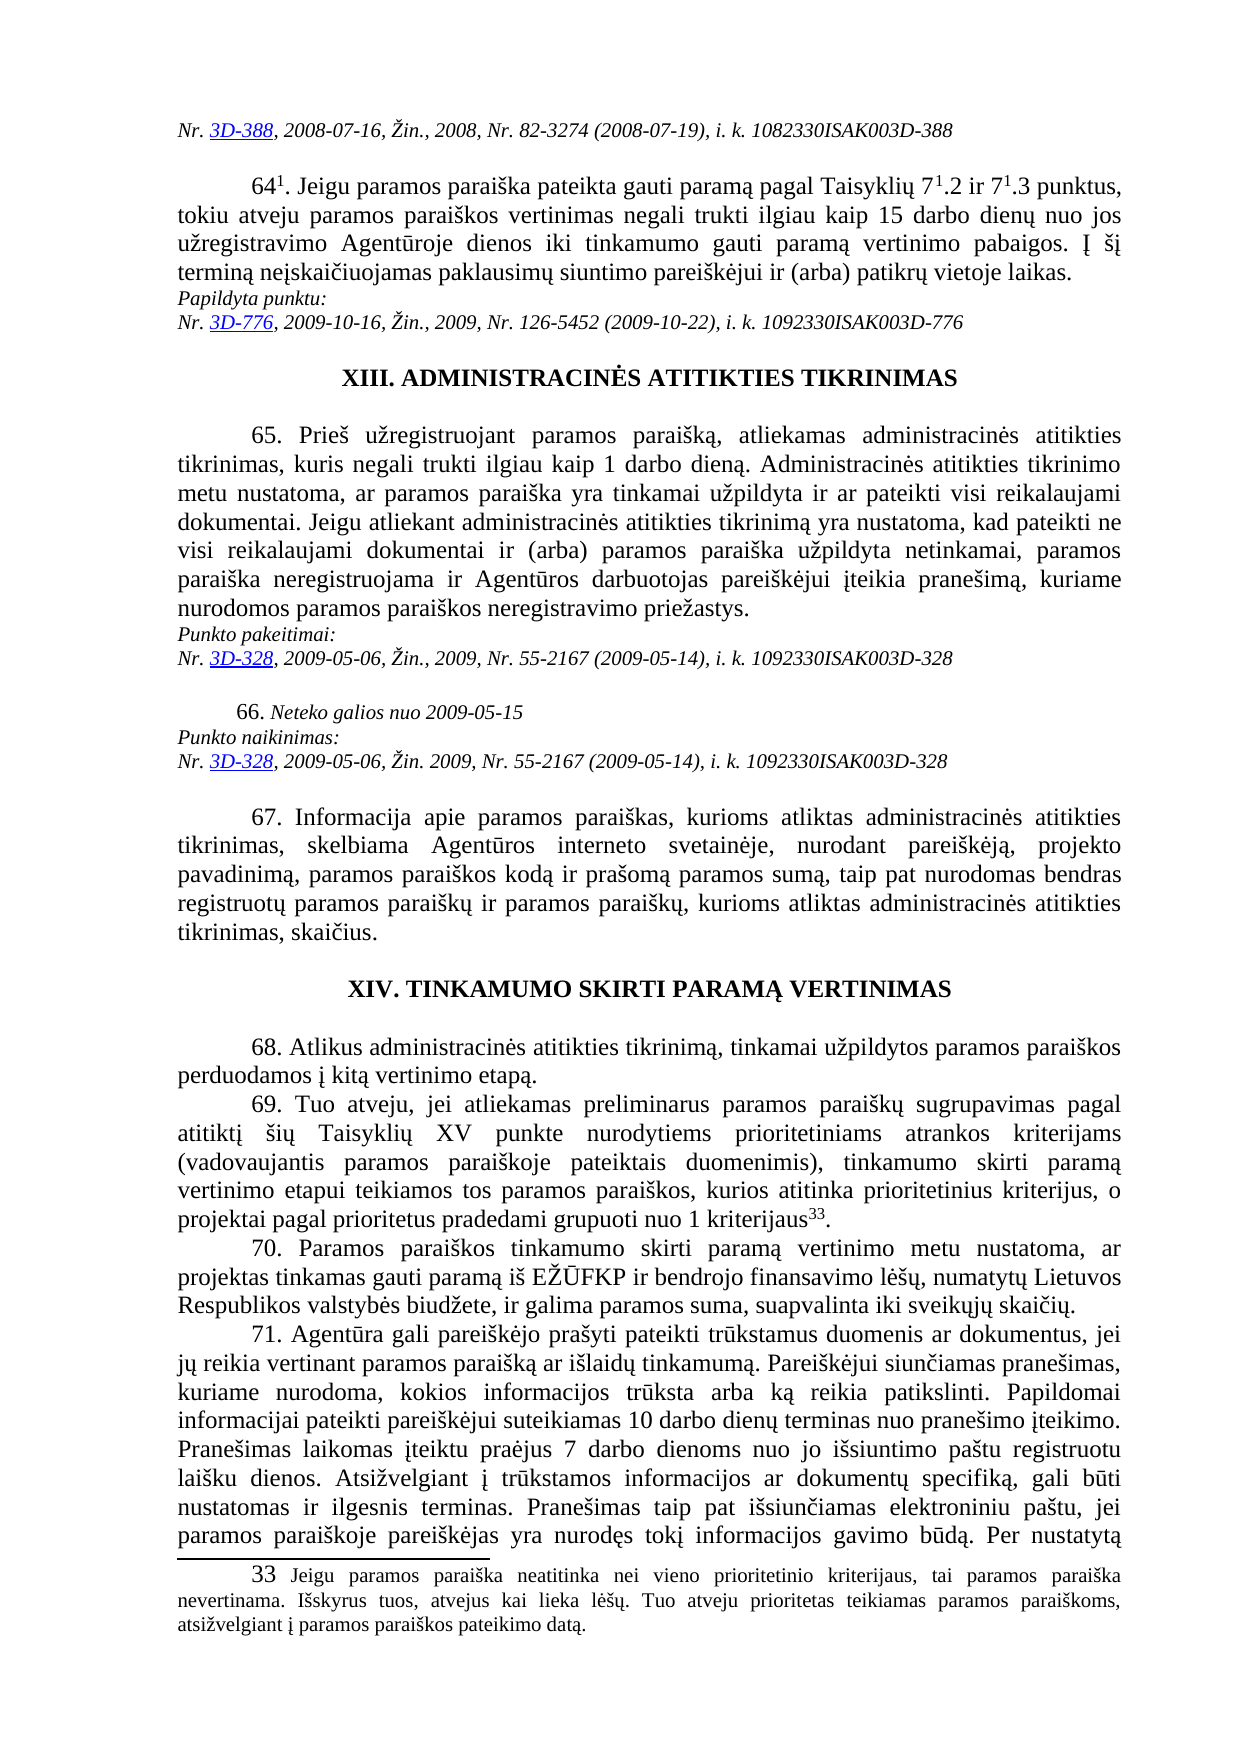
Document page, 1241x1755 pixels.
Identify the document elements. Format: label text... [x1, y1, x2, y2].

text Punkto pakeitimai: [177, 622, 1122, 646]
text 70. Paramos paraiškos tinkamumo skirti paramą vertinimo metu nustatoma, ar projektas tinkamas gauti paramą iš EŽŪFKP ir bendrojo finansavimo lėšų, numatytų Lietuvos Respublikos valstybės biudžete, ir galima paramos suma, suapvalinta iki sveikųjų skaičių. [177, 1233, 1122, 1319]
text Nr. 3D-388, 2008-07-16, Žin., 2008, Nr. 82-3274 (2008-07-19), i. k. 1082330ISAK003D-388 [177, 118, 1122, 142]
text 641. Jeigu paramos paraiška pateikta gauti paramą pagal Taisyklių 71.2 ir 71.3 punktus, tokiu atveju paramos paraiškos vertinimas negali trukti ilgiau kaip 15 darbo dienų nuo jos užregistravimo Agentūroje dienos iki tinkamumo gauti paramą vertinimo pabaigos. Į šį terminą neįskaičiuojamas paklausimų siuntimo pareiškėjui ir (arba) patikrų vietoje laikas. [177, 171, 1122, 286]
text XIV. TINKAMUMO SKIRTI PARAMĄ VERTINIMAS [177, 974, 1122, 1003]
text 68. Atlikus administracinės atitikties tikrinimą, tinkamai užpildytos paramos paraiškos perduodamos į kitą vertinimo etapą. [177, 1032, 1122, 1089]
text 69. Tuo atveju, jei atliekamas preliminarus paramos paraiškų sugrupavimas pagal atitiktį šių Taisyklių XV punkte nurodytiems prioritetiniams atrankos kriterijams (vadovaujantis paramos paraiškoje pateiktais duomenimis), tinkamumo skirti paramą vertinimo etapui teikiamos tos paramos paraiškos, kurios atitinka prioritetinius kriterijus, o projektai pagal prioritetus pradedami grupuoti nuo 1 kriterijaus. [177, 1089, 1122, 1233]
text 65. Prieš užregistruojant paramos paraišką, atliekamas administracinės atitikties tikrinimas, kuris negali trukti ilgiau kaip 1 darbo dieną. Administracinės atitikties tikrinimo metu nustatoma, ar paramos paraiška yra tinkamai užpildyta ir ar pateikti visi reikalaujami dokumentai. Jeigu atliekant administracinės atitikties tikrinimą yra nustatoma, kad pateikti ne visi reikalaujami dokumentai ir (arba) paramos paraiška užpildyta netinkamai, paramos paraiška neregistruojama ir Agentūros darbuotojas pareiškėjui įteikia pranešimą, kuriame nurodomos paramos paraiškos neregistravimo priežastys. [177, 420, 1122, 622]
text Nr. 3D-776, 2009-10-16, Žin., 2009, Nr. 126-5452 (2009-10-22), i. k. 1092330ISAK003D-776 [177, 310, 1122, 334]
text Papildyta punktu: [177, 286, 1122, 310]
text Jeigu paramos paraiška neatitinka nei vieno prioritetinio kriterijaus, tai paramos paraiška nevertinama. Išskyrus tuos, atvejus kai lieka lėšų. Tuo atveju prioritetas teikiamas paramos paraiškoms, atsižvelgiant į paramos paraiškos pateikimo datą. [177, 1559, 1122, 1636]
text Punkto naikinimas: [177, 725, 1122, 749]
text 71. Agentūra gali pareiškėjo prašyti pateikti trūkstamus duomenis ar dokumentus, jei jų reikia vertinant paramos paraišką ar išlaidų tinkamumą. Pareiškėjui siunčiamas pranešimas, kuriame nurodoma, kokios informacijos trūksta arba ką reikia patikslinti. Papildomai informacijai pateikti pareiškėjui suteikiamas 10 darbo dienų terminas nuo pranešimo įteikimo. Pranešimas laikomas įteiktu praėjus 7 darbo dienoms nuo jo išsiuntimo paštu registruotu laišku dienos. Atsižvelgiant į trūkstamos informacijos ar dokumentų specifiką, gali būti nustatomas ir ilgesnis terminas. Pranešimas taip pat išsiunčiamas elektroniniu paštu, jei paramos paraiškoje pareiškėjas yra nurodęs tokį informacijos gavimo būdą. Per nustatytą [177, 1319, 1122, 1549]
text XIII. ADMINISTRACINĖS ATITIKTIES TIKRINIMAS [177, 363, 1122, 392]
text Nr. 3D-328, 2009-05-06, Žin., 2009, Nr. 55-2167 (2009-05-14), i. k. 1092330ISAK003D-328 [177, 646, 1122, 670]
text Nr. 3D-328, 2009-05-06, Žin. 2009, Nr. 55-2167 (2009-05-14), i. k. 1092330ISAK003D-328 [177, 749, 1122, 773]
text 66. Neteko galios nuo 2009-05-15 [177, 698, 1122, 725]
text 67. Informacija apie paramos paraiškas, kurioms atliktas administracinės atitikties tikrinimas, skelbiama Agentūros interneto svetainėje, nurodant pareiškėją, projekto pavadinimą, paramos paraiškos kodą ir prašomą paramos sumą, taip pat nurodomas bendras registruotų paramos paraiškų ir paramos paraiškų, kurioms atliktas administracinės atitikties tikrinimas, skaičius. [177, 802, 1122, 945]
